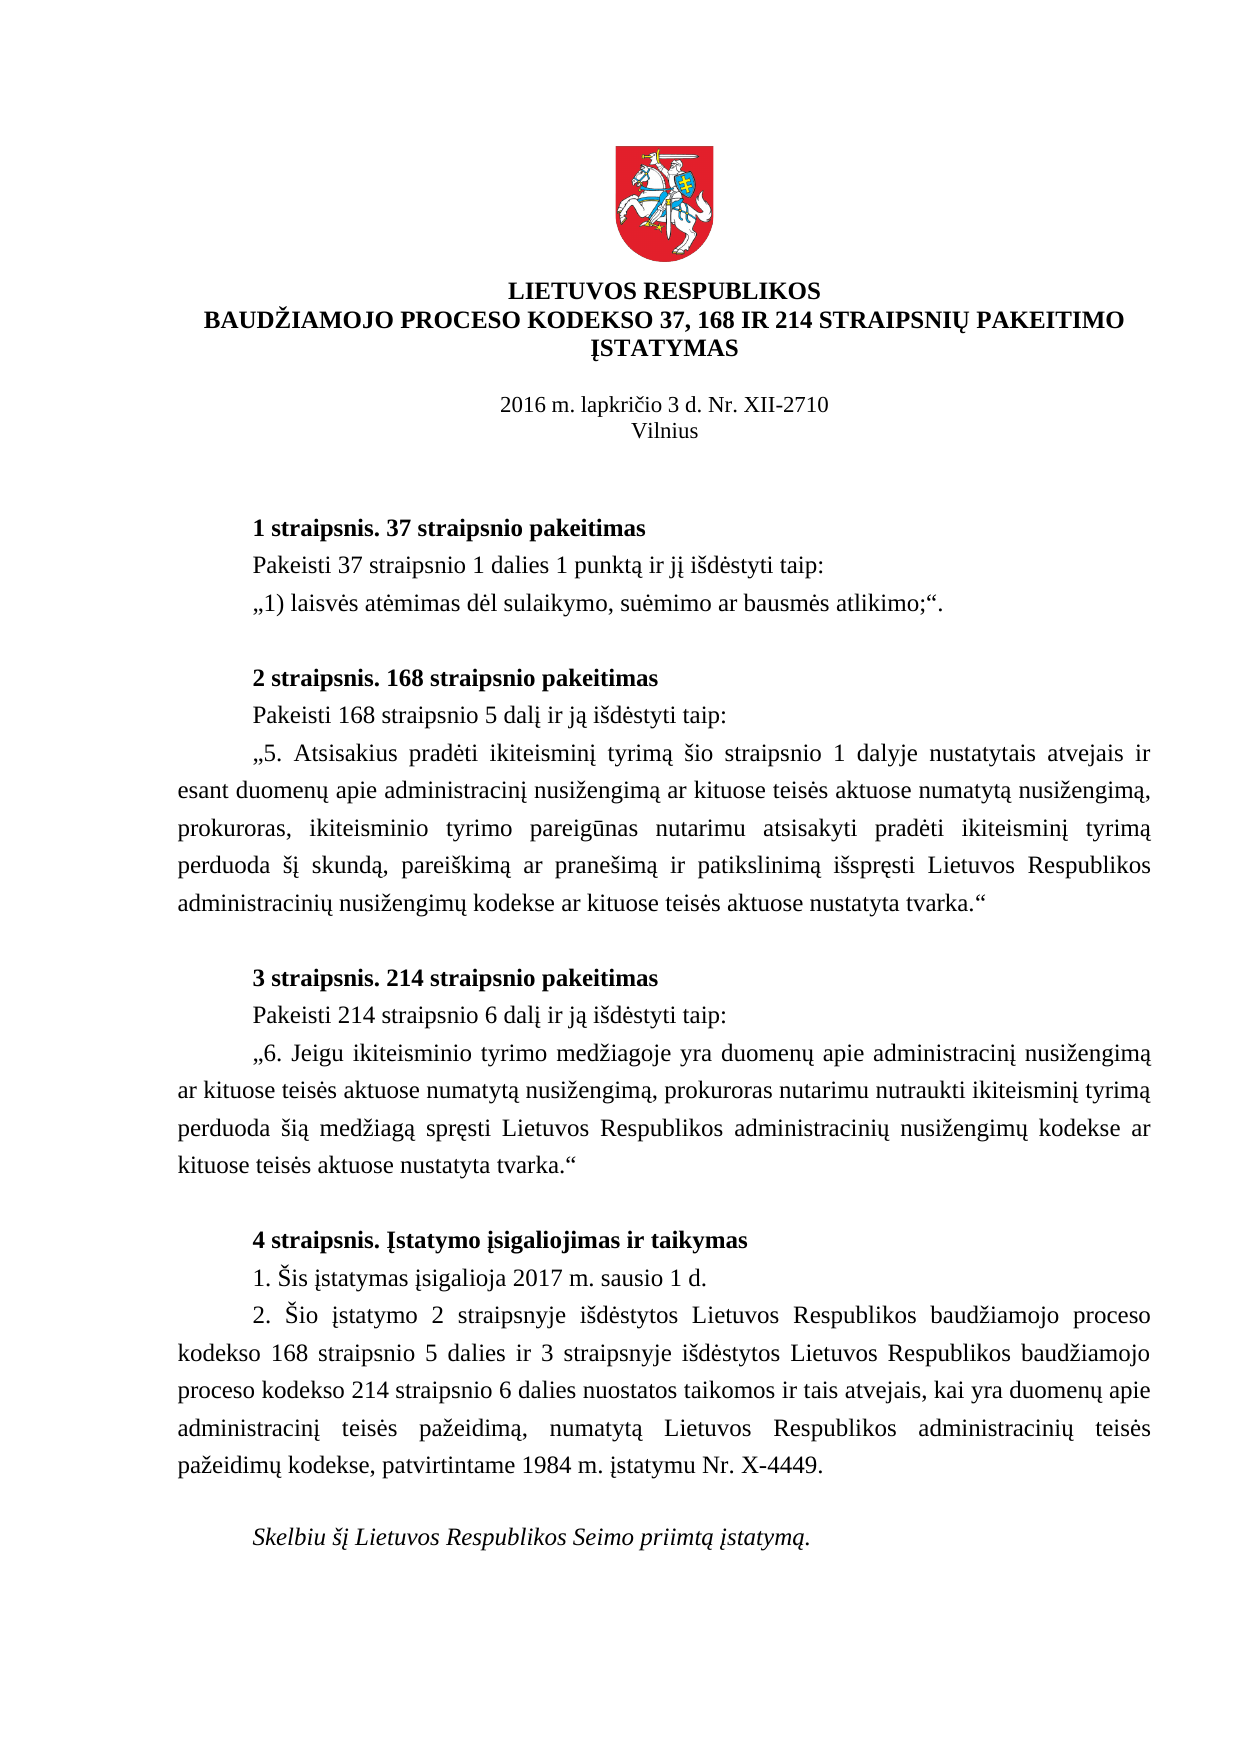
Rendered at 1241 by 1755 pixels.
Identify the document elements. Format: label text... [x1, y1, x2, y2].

text Pakeisti 168 straipsnio 5 dalį ir ją išdėstyti taip: [177, 692, 1152, 729]
text Skelbiu šį Lietuvos Respublikos Seimo priimtą įstatymą. [177, 1522, 1152, 1551]
text 4 straipsnis. Įstatymo įsigaliojimas ir taikymas [177, 1217, 1152, 1254]
text 1 straipsnis. 37 straipsnio pakeitimas [177, 504, 1152, 542]
text 2 straipsnis. 168 straipsnio pakeitimas [177, 654, 1152, 692]
text 1. Šis įstatymas įsigalioja 2017 m. sausio 1 d. [177, 1254, 1152, 1292]
text LIETUVOS RESPUBLIKOS [177, 276, 1152, 305]
text Pakeisti 37 straipsnio 1 dalies 1 punktą ir jį išdėstyti taip: [177, 542, 1152, 579]
text „5. Atsisakius pradėti ikiteisminį tyrimą šio straipsnio 1 dalyje nustatytais atvejais ir esant duomenų apie administracinį nusižengimą ar kituose teisės aktuose numatytą nusižengimą, prokuroras, ikiteisminio tyrimo pareigūnas nutarimu atsisakyti pradėti ikiteisminį tyrimą perduoda šį skundą, pareiškimą ar pranešimą ir patikslinimą išspręsti Lietuvos Respublikos administracinių nusižengimų kodekse ar kituose teisės aktuose nustatyta tvarka.“ [177, 729, 1152, 917]
text BAUDŽIAMOJO PROCESO KODEKSO 37, 168 IR 214 STRAIPSNIŲ PAKEITIMO [177, 305, 1152, 333]
text ĮSTATYMAS [177, 333, 1152, 362]
text Pakeisti 214 straipsnio 6 dalį ir ją išdėstyti taip: [177, 992, 1152, 1029]
text 2. Šio įstatymo 2 straipsnyje išdėstytos Lietuvos Respublikos baudžiamojo proceso kodekso 168 straipsnio 5 dalies ir 3 straipsnyje išdėstytos Lietuvos Respublikos baudžiamojo proceso kodekso 214 straipsnio 6 dalies nuostatos taikomos ir tais atvejais, kai yra duomenų apie administracinį teisės pažeidimą, numatytą Lietuvos Respublikos administracinių teisės pažeidimų kodekse, patvirtintame 1984 m. įstatymu Nr. X-4449. [177, 1292, 1152, 1479]
text 3 straipsnis. 214 straipsnio pakeitimas [177, 954, 1152, 992]
text „6. Jeigu ikiteisminio tyrimo medžiagoje yra duomenų apie administracinį nusižengimą ar kituose teisės aktuose numatytą nusižengimą, prokuroras nutarimu nutraukti ikiteisminį tyrimą perduoda šią medžiagą spręsti Lietuvos Respublikos administracinių nusižengimų kodekse ar kituose teisės aktuose nustatyta tvarka.“ [177, 1029, 1152, 1179]
text „1) laisvės atėmimas dėl sulaikymo, suėmimo ar bausmės atlikimo;“. [177, 579, 1152, 617]
text 2016 m. lapkričio 3 d. Nr. XII-2710 [177, 391, 1152, 417]
text Vilnius [177, 417, 1152, 444]
